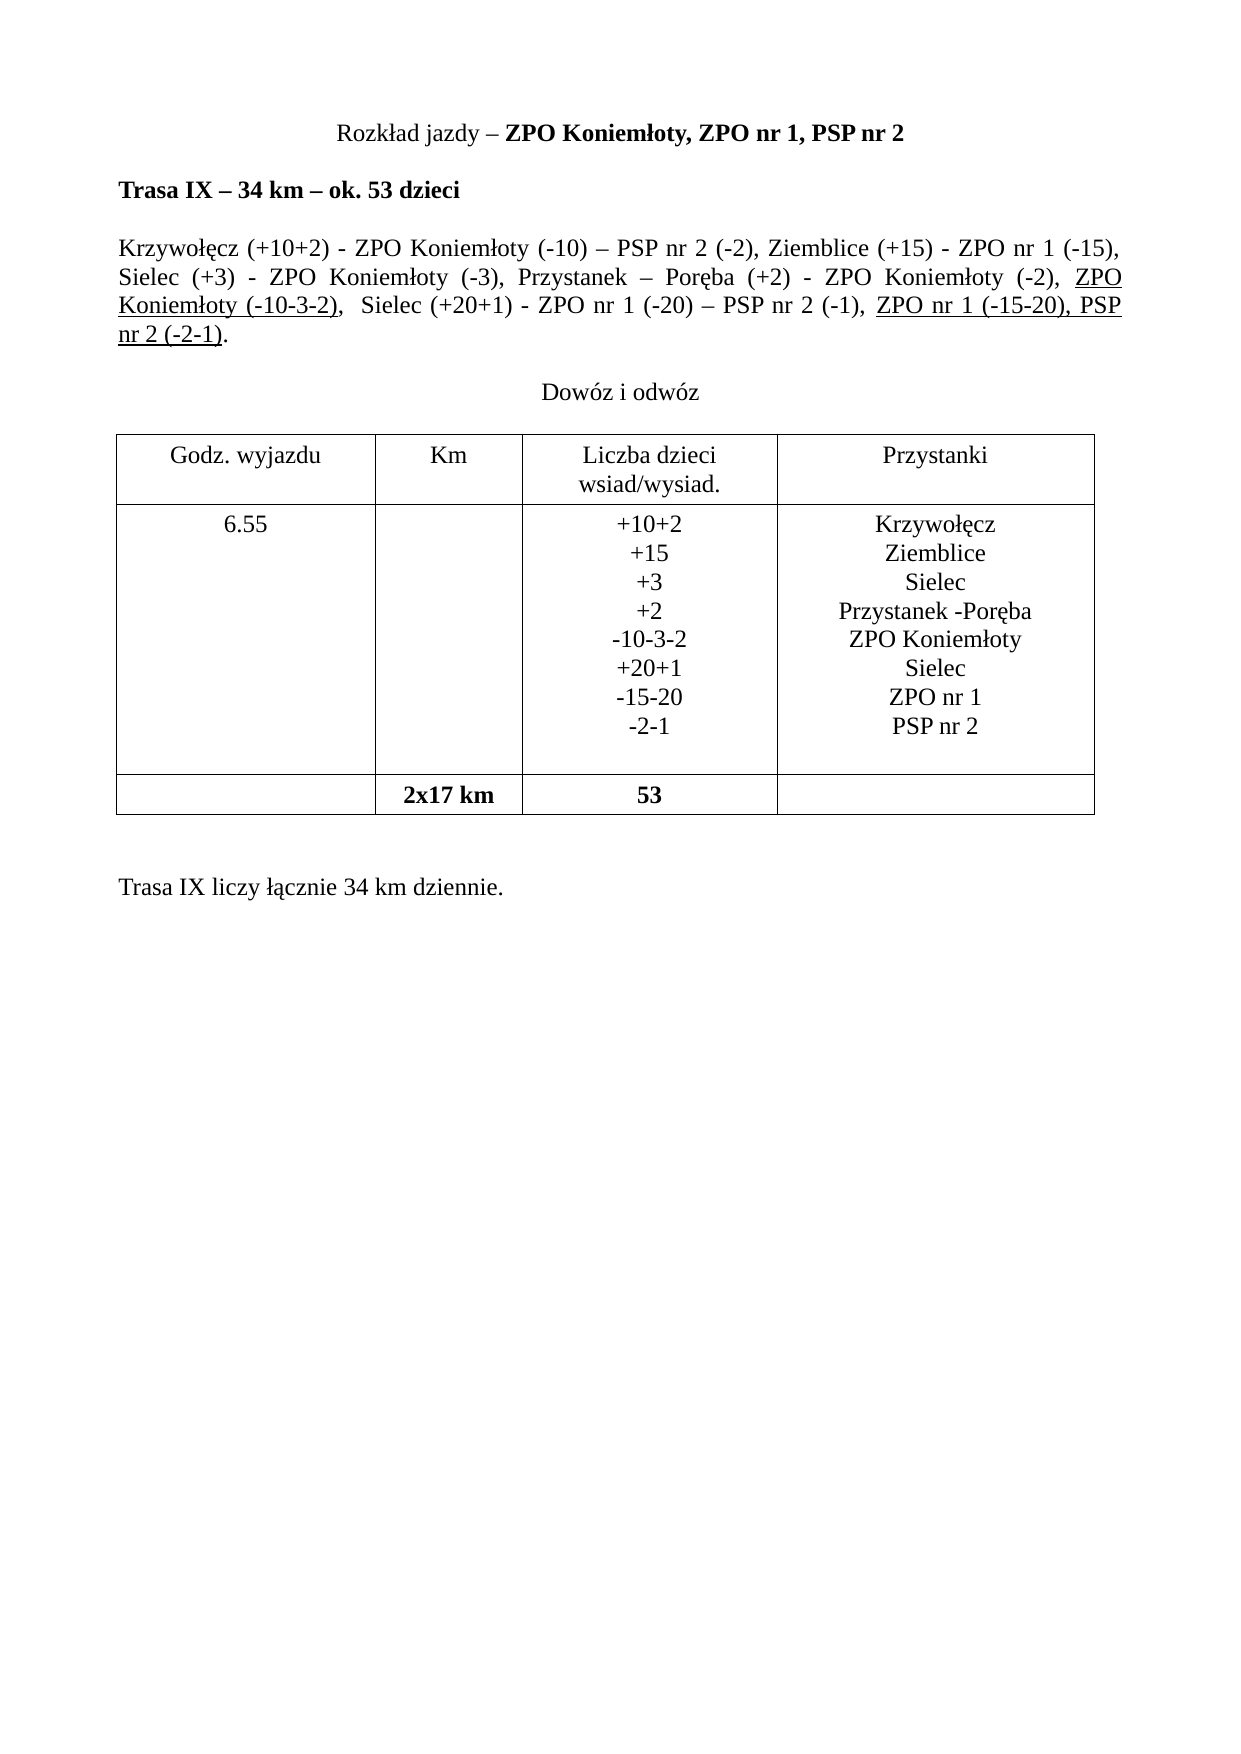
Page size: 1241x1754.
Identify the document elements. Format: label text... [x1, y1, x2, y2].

table_cell 6.55 [117, 505, 375, 774]
table_cell [117, 775, 375, 814]
table_cell [778, 775, 1094, 814]
table_cell Krzywołęcz Ziemblice Sielec Przystanek -Poręba ZPO Koniemłoty Sielec ZPO nr 1 PSP nr 2 [778, 505, 1094, 774]
table_header Km [376, 435, 522, 503]
table_cell 53 [523, 775, 777, 814]
table_header Godz. wyjazdu [117, 435, 375, 503]
table_cell [376, 505, 522, 774]
text Trasa IX liczy łącznie 34 km dziennie. [118, 872, 1122, 901]
text Trasa IX – 34 km – ok. 53 dzieci [118, 176, 1122, 204]
text Rozkład jazdy – ZPO Koniemłoty, ZPO nr 1, PSP nr 2 [118, 118, 1122, 147]
table_header Przystanki [778, 435, 1094, 503]
text Dowóz i odwóz [118, 377, 1122, 406]
table_cell +10+2 +15 +3 +2 -10-3-2 +20+1 -15-20 -2-1 [523, 505, 777, 774]
table_cell 2x17 km [376, 775, 522, 814]
table_header Liczba dzieci wsiad/wysiad. [523, 435, 777, 503]
text Krzywołęcz (+10+2) - ZPO Koniemłoty (-10) – PSP nr 2 (-2), Ziemblice (+15) - ZPO nr 1 (-15), Sielec (+3) - ZPO Koniemłoty (-3), Przystanek – Poręba (+2) - ZPO Koniemłoty (-2), ZPO Koniemłoty (-10-3-2), Sielec (+20+1) - ZPO nr 1 (-20) – PSP nr 2 (-1), ZPO nr 1 (-15-20), PSP nr 2 (-2-1). [118, 233, 1122, 348]
